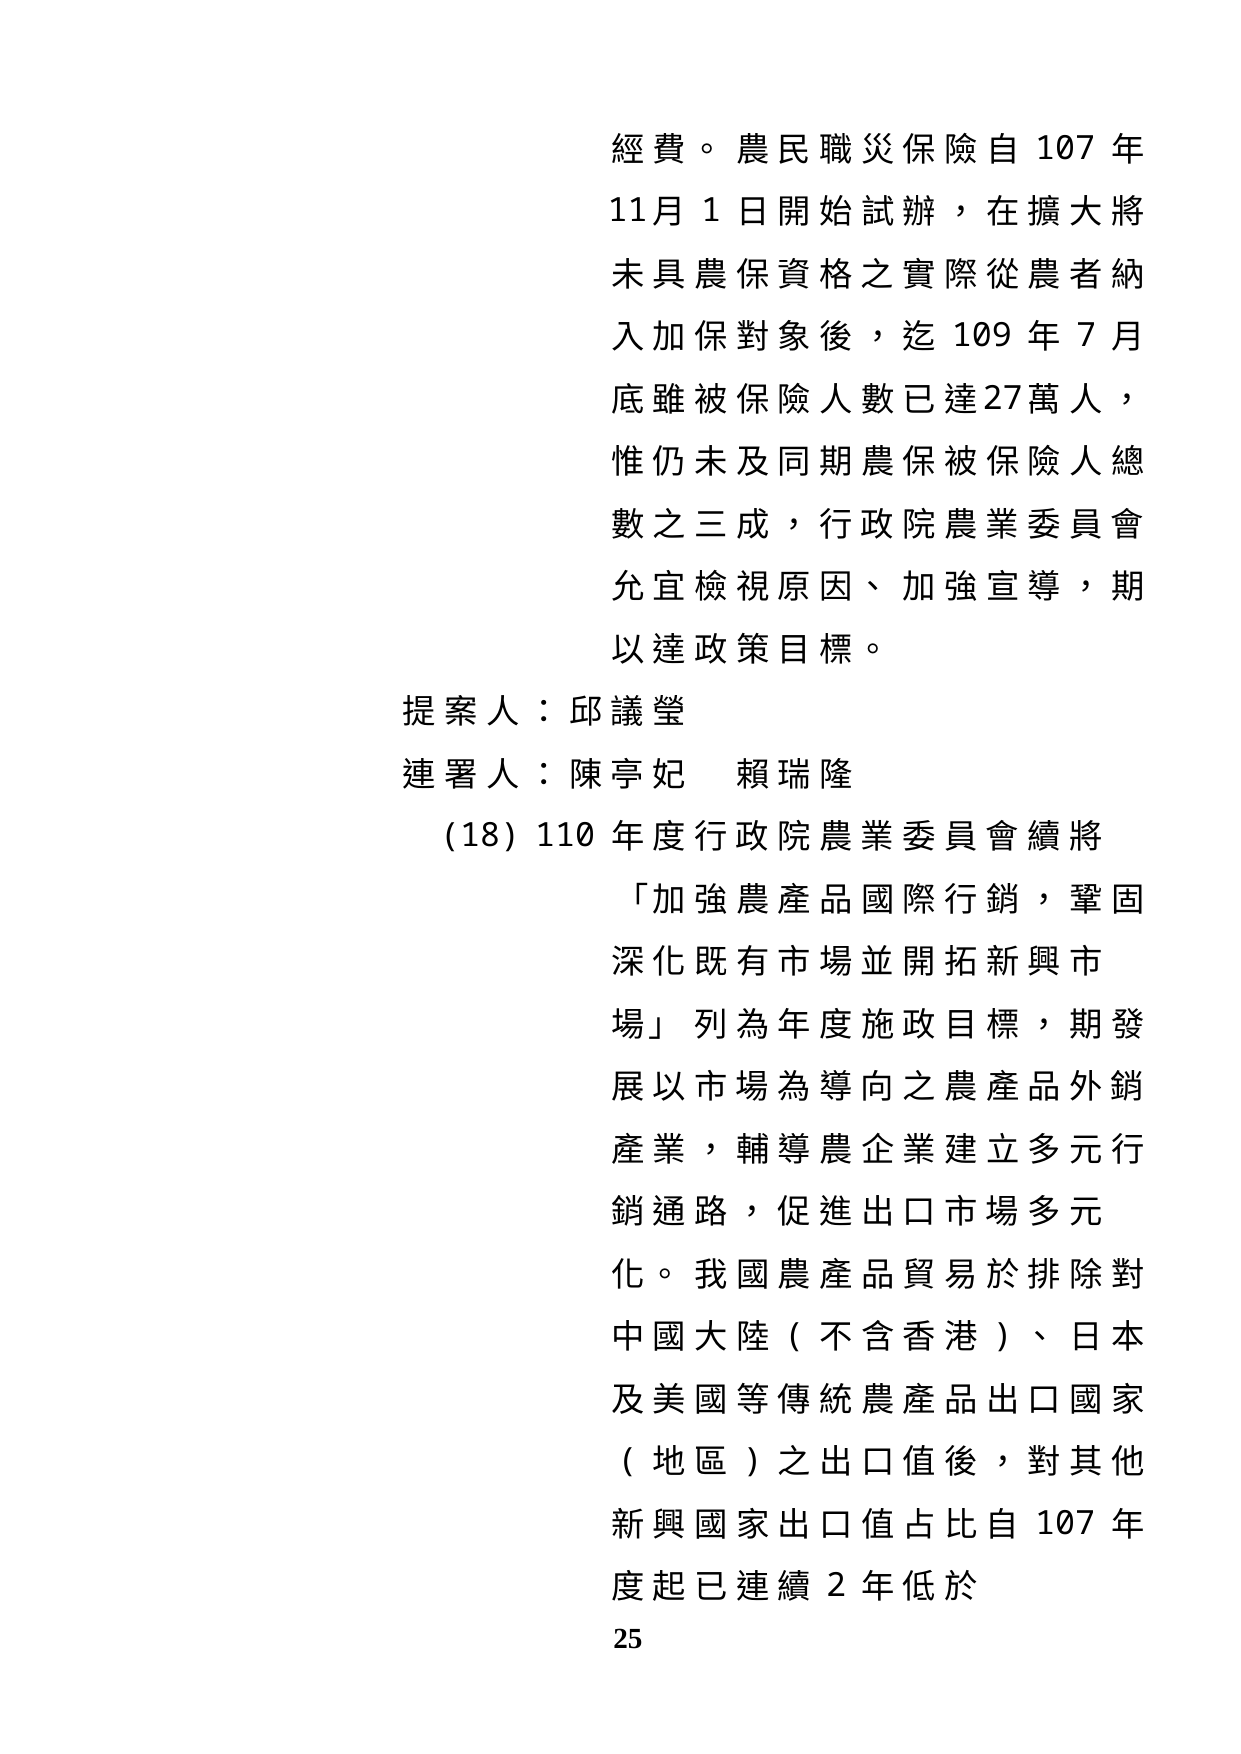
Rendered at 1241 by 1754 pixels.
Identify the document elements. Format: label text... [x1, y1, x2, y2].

text 連署人：陳亭妃 賴瑞隆 [384, 730, 1044, 792]
text 提案人：邱議瑩 [384, 667, 1044, 730]
list 經費。農民職災保險自107年11月1日開始試辦，在擴大將未具農保資格之實際從農者納入加保對象後，迄109年7月底雖被保險人數已達27萬人，惟仍未及同期農保被保險人總數之三成，行政院農業委員會允宜檢視原因、加強宣導，期以達政策目標。 [430, 105, 1148, 667]
list 110年度行政院農業委員會續將「加強農產品國際行銷，鞏固深化既有市場並開拓新興市場」列為年度施政目標，期發展以市場為導向之農產品外銷產業，輔導農企業建立多元行銷通路，促進出口市場多元化。我國農產品貿易於排除對中國大陸(不含香港)、日本及美國等傳統農產品出口國家(地區)之出口值後，對其他新興國家出口值占比自107年度起已連續2年低於 [430, 792, 1148, 1605]
